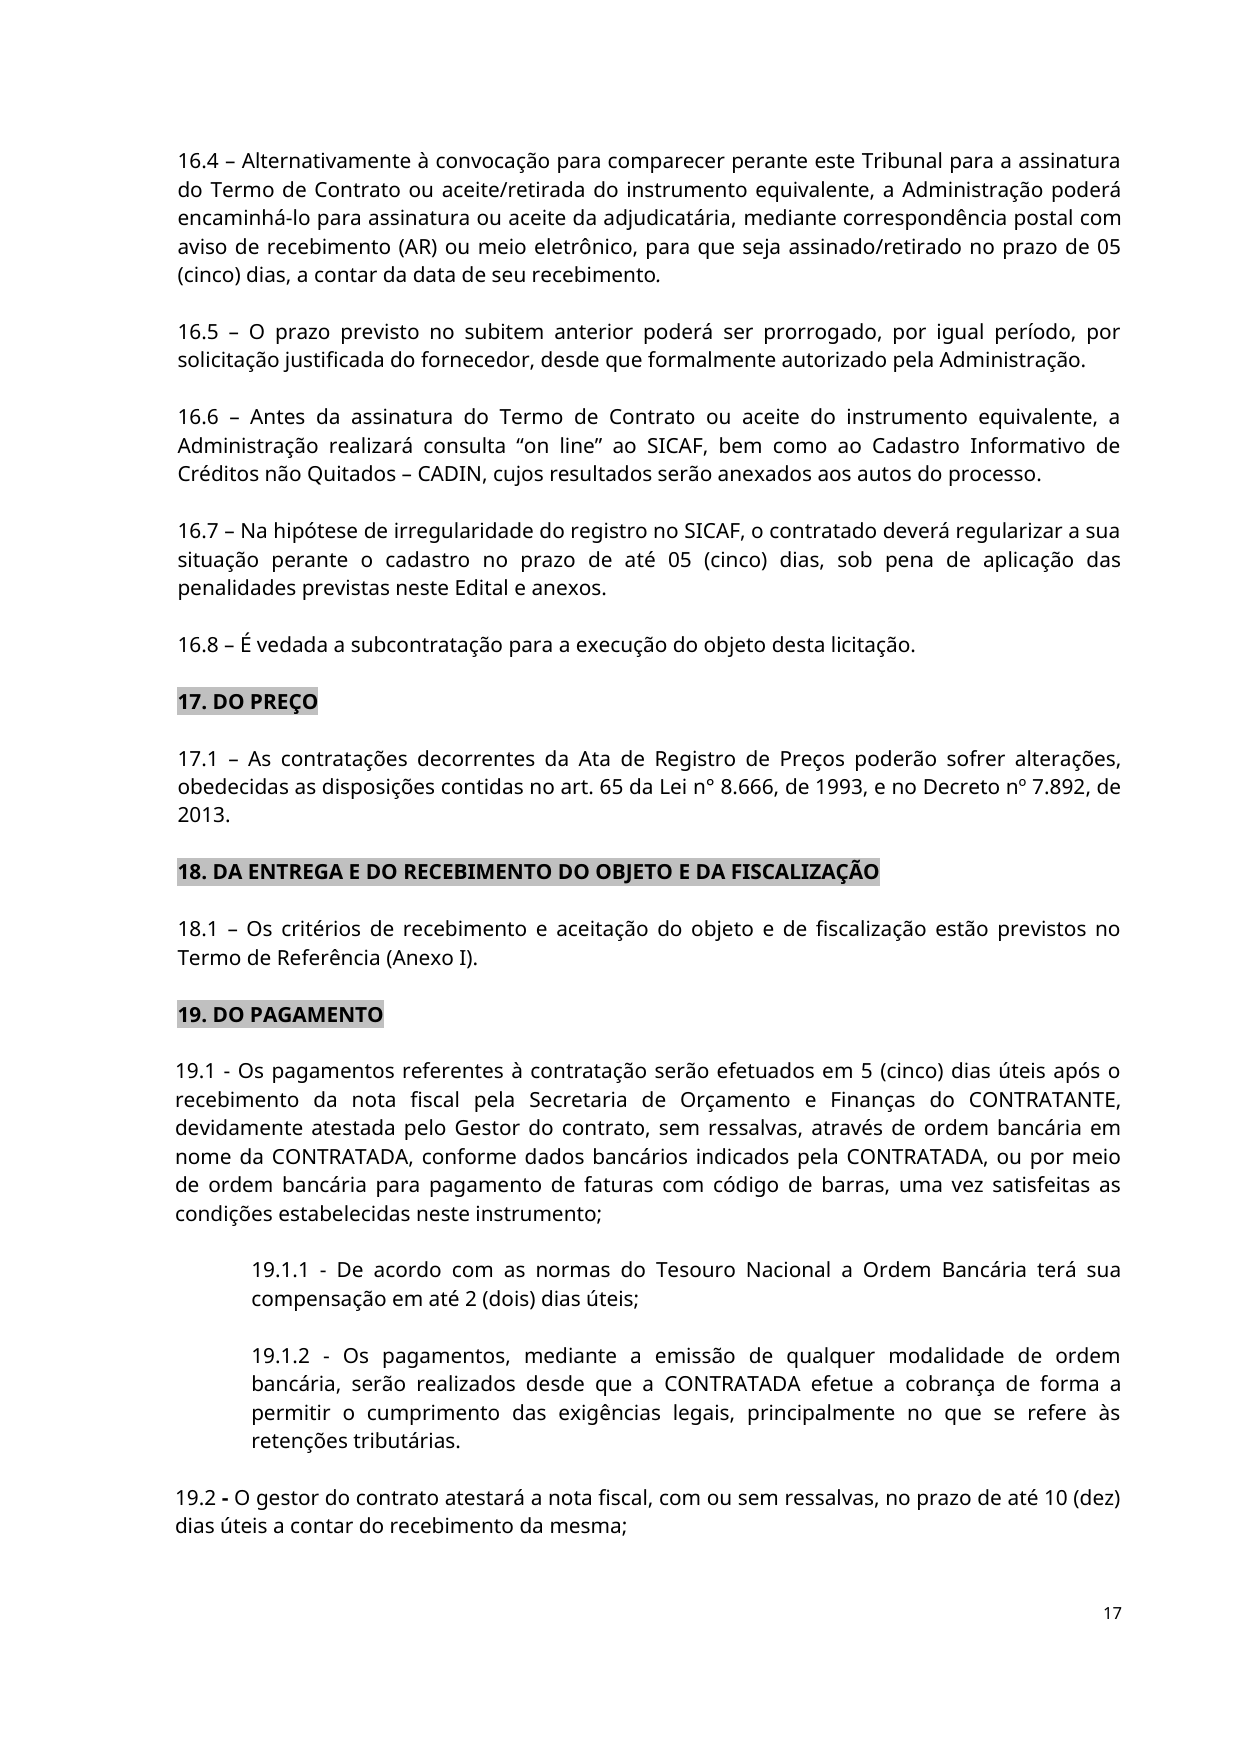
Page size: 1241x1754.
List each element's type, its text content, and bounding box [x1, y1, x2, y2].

text 16.4 – Alternativamente à convocação para comparecer perante este Tribunal para a assinatura do Termo de Contrato ou aceite/retirada do instrumento equivalente, a Administração poderá encaminhá-lo para assinatura ou aceite da adjudicatária, mediante correspondência postal com aviso de recebimento (AR) ou meio eletrônico, para que seja assinado/retirado no prazo de 05 (cinco) dias, a contar da data de seu recebimento. [177, 147, 1122, 289]
text 16.6 – Antes da assinatura do Termo de Contrato ou aceite do instrumento equivalente, a Administração realizará consulta “on line” ao SICAF, bem como ao Cadastro Informativo de Créditos não Quitados – CADIN, cujos resultados serão anexados aos autos do processo. [177, 402, 1122, 488]
text 19.1 - Os pagamentos referentes à contratação serão efetuados em 5 (cinco) dias úteis após o recebimento da nota fiscal pela Secretaria de Orçamento e Finanças do CONTRATANTE, devidamente atestada pelo Gestor do contrato, sem ressalvas, através de ordem bancária em nome da CONTRATADA, conforme dados bancários indicados pela CONTRATADA, ou por meio de ordem bancária para pagamento de faturas com código de barras, uma vez satisfeitas as condições estabelecidas neste instrumento; [175, 1057, 1122, 1227]
text 19.2 - O gestor do contrato atestará a nota fiscal, com ou sem ressalvas, no prazo de até 10 (dez) dias úteis a contar do recebimento da mesma; [175, 1483, 1122, 1540]
text 19.1.1 - De acordo com as normas do Tesouro Nacional a Ordem Bancária terá sua compensação em até 2 (dois) dias úteis; [251, 1256, 1122, 1312]
text 19. DO PAGAMENTO [177, 1000, 1122, 1028]
text 16.5 – O prazo previsto no subitem anterior poderá ser prorrogado, por igual período, por solicitação justificada do fornecedor, desde que formalmente autorizado pela Administração. [177, 317, 1122, 374]
text 19.1.2 - Os pagamentos, mediante a emissão de qualquer modalidade de ordem bancária, serão realizados desde que a CONTRATADA efetue a cobrança de forma a permitir o cumprimento das exigências legais, principalmente no que se refere às retenções tributárias. [251, 1341, 1122, 1455]
text 16.8 – É vedada a subcontratação para a execução do objeto desta licitação. [177, 630, 1122, 658]
text 16.7 – Na hipótese de irregularidade do registro no SICAF, o contratado deverá regularizar a sua situação perante o cadastro no prazo de até 05 (cinco) dias, sob pena de aplicação das penalidades previstas neste Edital e anexos. [177, 516, 1122, 602]
text 18.1 – Os critérios de recebimento e aceitação do objeto e de fiscalização estão previstos no Termo de Referência (Anexo I). [177, 914, 1122, 971]
text 17.1 – As contratações decorrentes da Ata de Registro de Preços poderão sofrer alterações, obedecidas as disposições contidas no art. 65 da Lei n° 8.666, de 1993, e no Decreto nº 7.892, de 2013. [177, 744, 1122, 829]
text 17. DO PREÇO [177, 687, 1122, 715]
text 18. DA ENTREGA E DO RECEBIMENTO DO OBJETO E DA FISCALIZAÇÃO [177, 857, 1122, 886]
